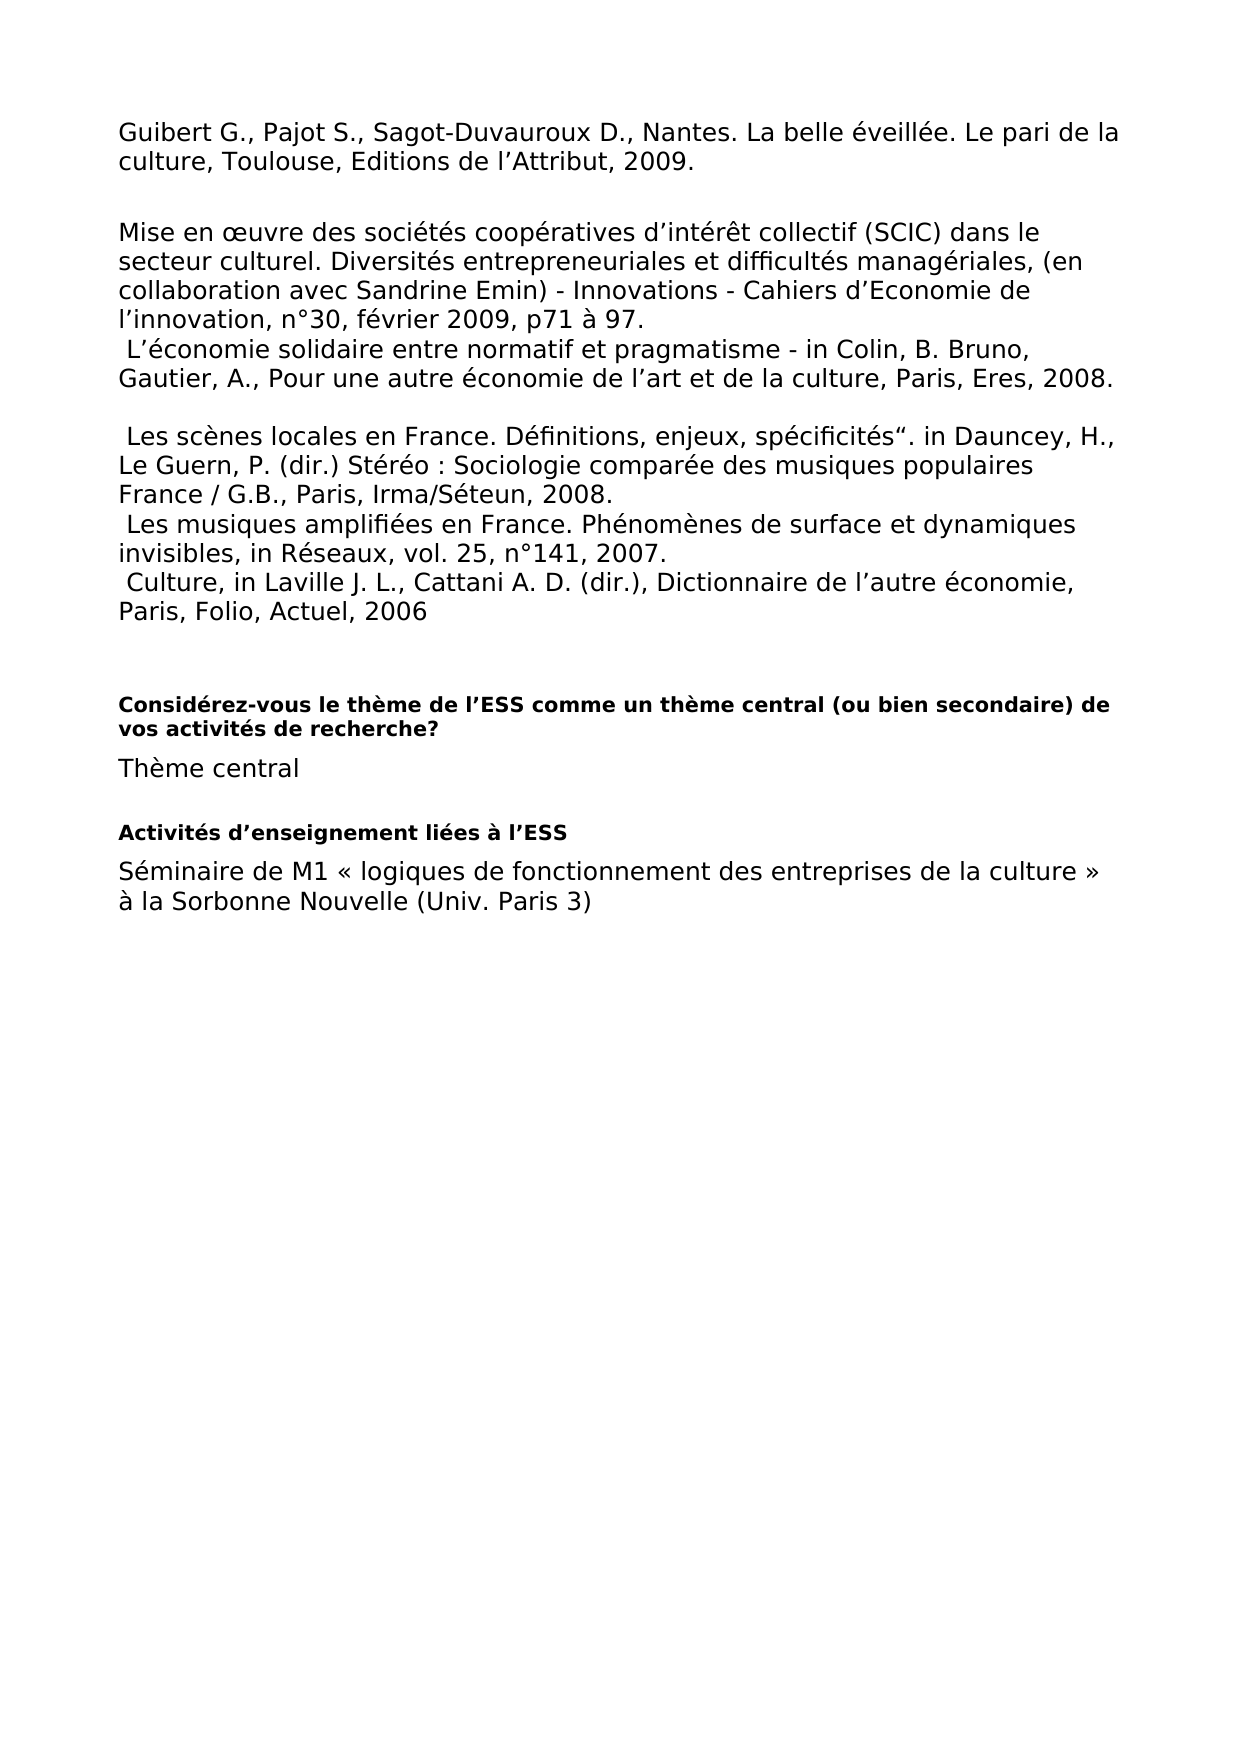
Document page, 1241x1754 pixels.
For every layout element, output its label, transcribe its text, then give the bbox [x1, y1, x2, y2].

text Thème central [118, 754, 1122, 783]
text Séminaire de M1 « logiques de fonctionnement des entreprises de la culture » à la Sorbonne Nouvelle (Univ. Paris 3) [118, 858, 1122, 916]
subtitle Activités d’enseignement liées à l’ESS [118, 821, 1122, 845]
text Mise en œuvre des sociétés coopératives d’intérêt collectif (SCIC) dans le secteur culturel. Diversités entrepreneuriales et difficultés managériales, (en collaboration avec Sandrine Emin) - Innovations - Cahiers d’Economie de l’innovation, n°30, février 2009, p71 à 97. L’économie solidaire entre normatif et pragmatisme - in Colin, B. Bruno, Gautier, A., Pour une autre économie de l’art et de la culture, Paris, Eres, 2008. Les scènes locales en France. Définitions, enjeux, spécificités“. in Dauncey, H., Le Guern, P. (dir.) Stéréo : Sociologie comparée des musiques populaires France / G.B., Paris, Irma/Séteun, 2008. Les musiques amplifiées en France. Phénomènes de surface et dynamiques invisibles, in Réseaux, vol. 25, n°141, 2007. Culture, in Laville J. L., Cattani A. D. (dir.), Dictionnaire de l’autre économie, Paris, Folio, Actuel, 2006 [118, 218, 1122, 656]
text Guibert G., Pajot S., Sagot-Duvauroux D., Nantes. La belle éveillée. Le pari de la culture, Toulouse, Editions de l’Attribut, 2009. [118, 118, 1122, 206]
subtitle Considérez-vous le thème de l’ESS comme un thème central (ou bien secondaire) de vos activités de recherche? [118, 693, 1122, 742]
